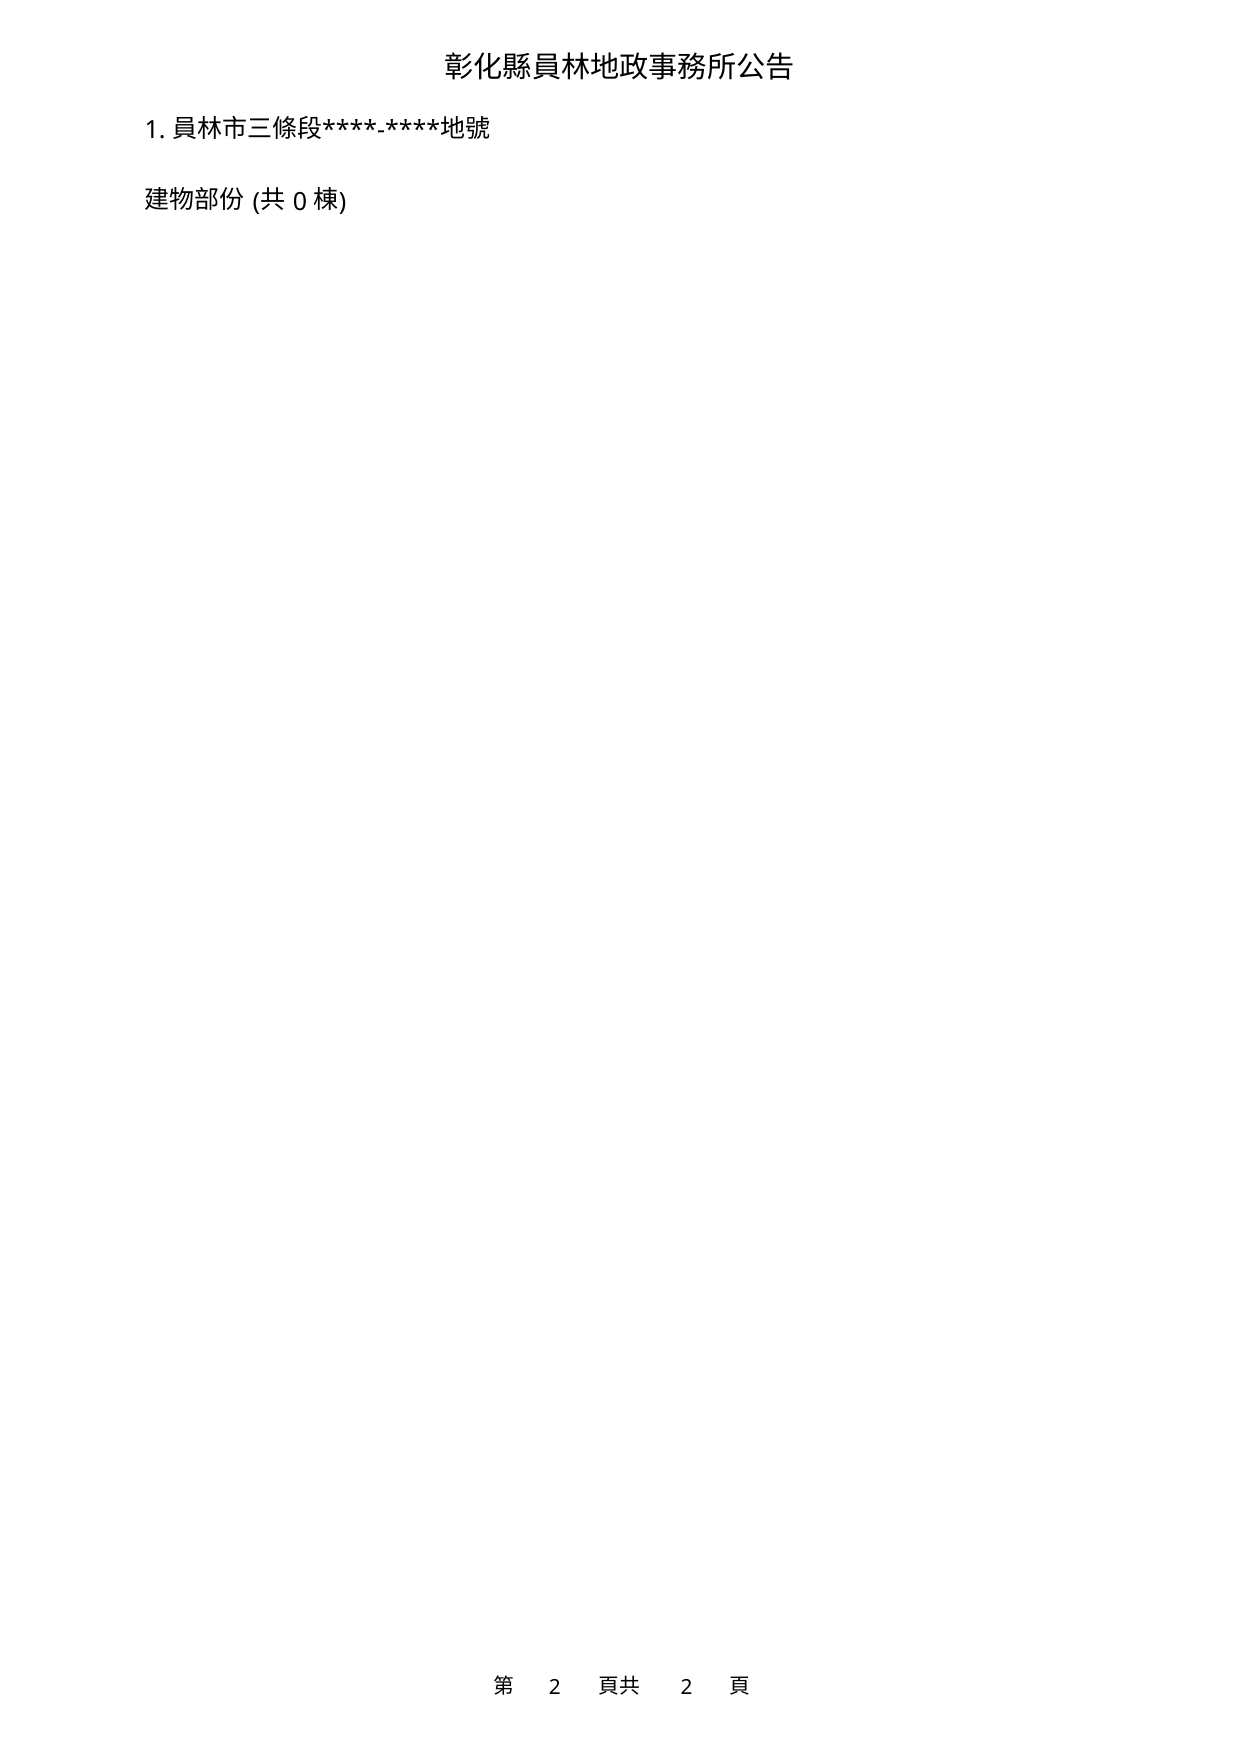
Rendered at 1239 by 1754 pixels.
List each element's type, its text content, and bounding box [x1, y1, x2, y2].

table_header [1177, 0, 1239, 41]
table_header [585, 0, 653, 41]
table_cell [0, 166, 62, 238]
table_header [62, 0, 483, 41]
table_header [0, 0, 62, 41]
table_header [653, 0, 719, 41]
table_cell 2 [524, 1666, 585, 1707]
table_cell 1. 員林市三條段****-****地號 [62, 95, 1177, 166]
table_cell [1177, 1666, 1239, 1707]
table_cell [1177, 95, 1239, 166]
table_cell [483, 239, 523, 1666]
table_cell [585, 239, 653, 1666]
table_cell 頁共 [585, 1666, 653, 1707]
table_cell [653, 239, 719, 1666]
table_header [483, 0, 523, 41]
table_cell [760, 239, 1177, 1666]
table_header [524, 0, 585, 41]
table_cell [62, 239, 483, 1666]
table_cell [720, 239, 760, 1666]
table_cell [0, 239, 62, 1666]
table_cell 建物部份 (共 0 棟) [62, 166, 1177, 238]
table_cell 頁 [720, 1666, 760, 1707]
table_cell 2 [653, 1666, 719, 1707]
table_cell [0, 1666, 62, 1707]
table_cell [1177, 239, 1239, 1666]
table_cell 彰化縣員林地政事務所公告 [62, 41, 1177, 94]
table_cell 第 [483, 1666, 523, 1707]
table_cell [1177, 41, 1239, 94]
table_cell [0, 41, 62, 94]
table_header [760, 0, 1177, 41]
table_cell [1177, 166, 1239, 238]
table_cell [524, 239, 585, 1666]
table_cell [760, 1666, 1177, 1707]
table_cell [62, 1666, 483, 1707]
table_cell [0, 95, 62, 166]
table_header [720, 0, 760, 41]
